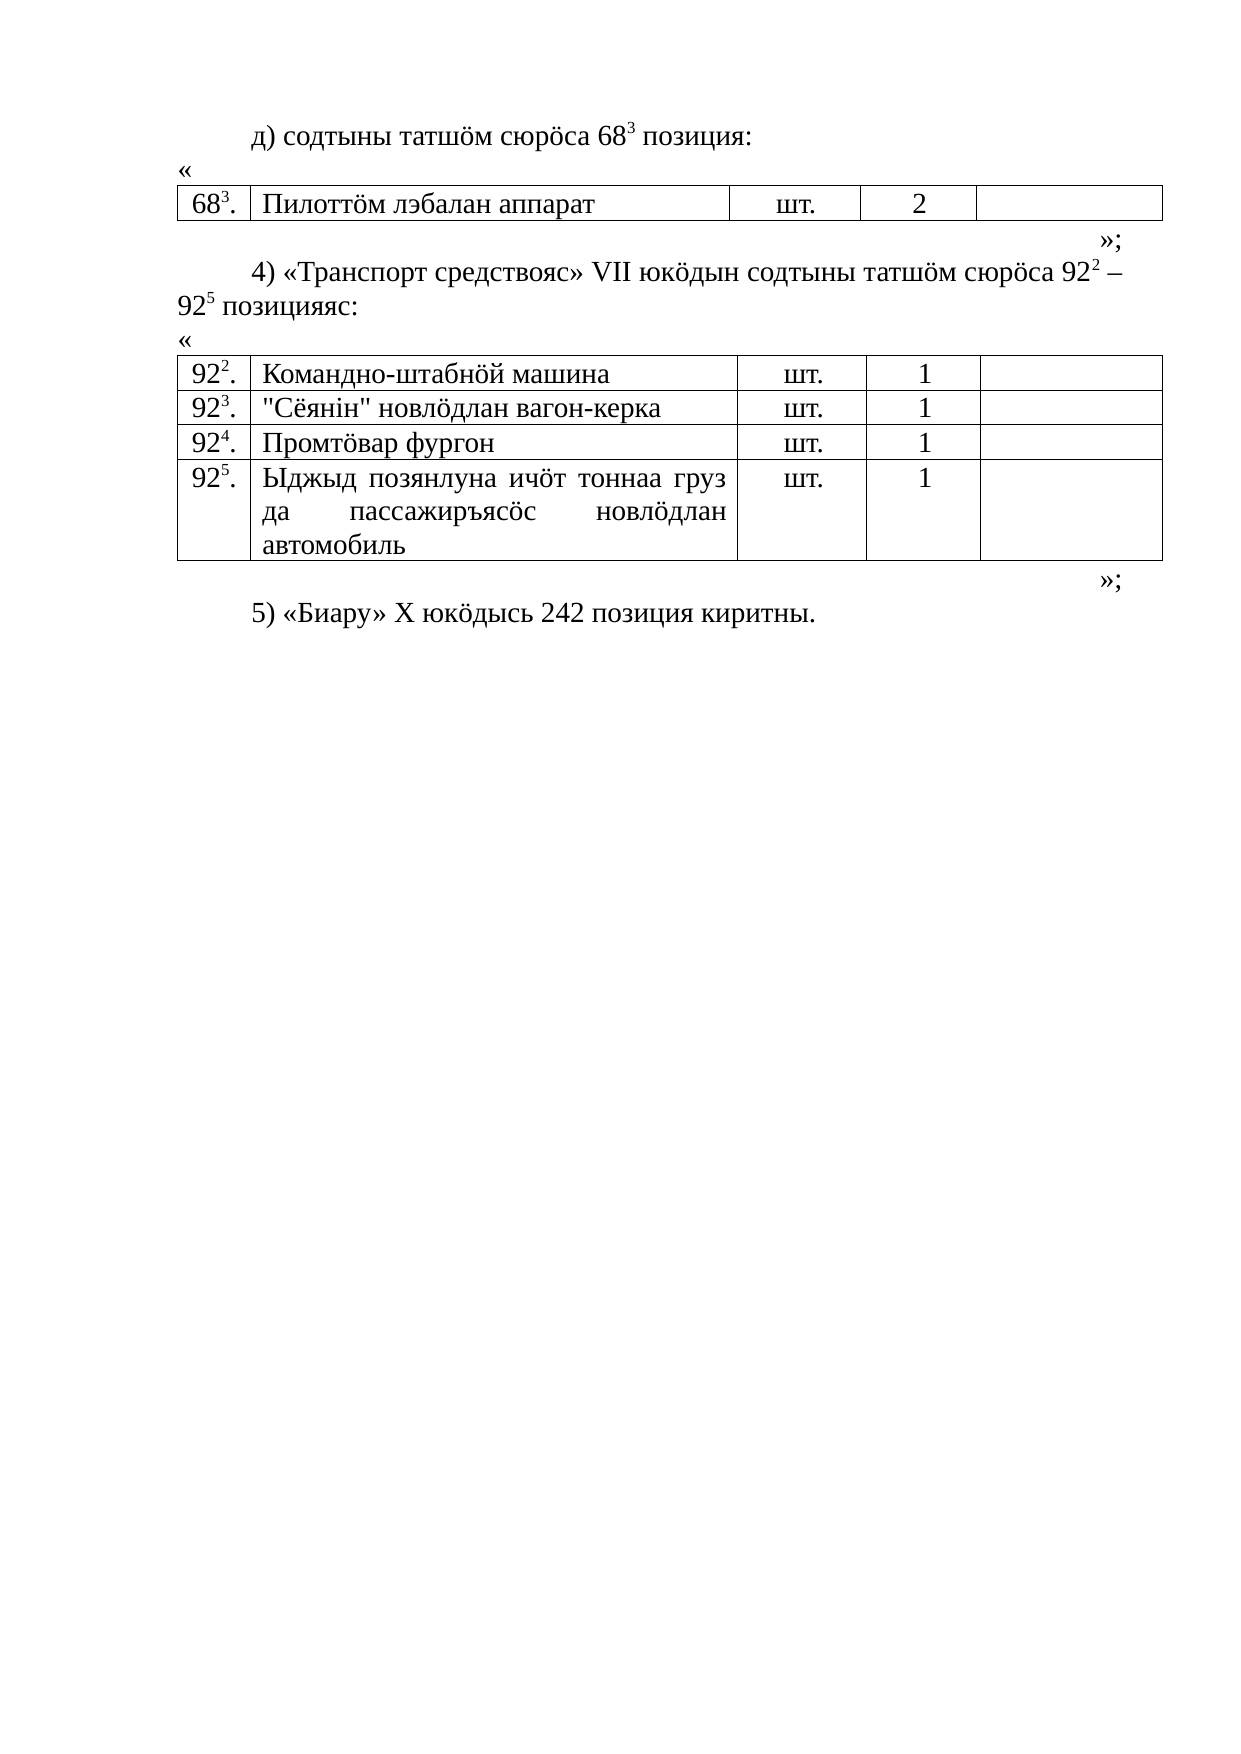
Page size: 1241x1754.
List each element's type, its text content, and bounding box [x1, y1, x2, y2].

table_header [981, 356, 1162, 389]
table_cell [981, 460, 1162, 560]
table_header 2 [861, 186, 976, 220]
table_cell 924. [178, 425, 250, 459]
table_header 922. [178, 356, 250, 389]
table_cell 923. [178, 391, 250, 424]
table_cell шт. [738, 391, 866, 424]
text 4) «Транспорт средствояс» VII юкӧдын содтыны татшӧм сюрӧса 922 – 925 позицияяс: [177, 254, 1122, 321]
table_header 683. [178, 186, 250, 220]
text 5) «Биару» Х юкӧдысь 242 позиция киритны. [177, 595, 1122, 628]
table_cell Промтӧвар фургон [251, 425, 737, 459]
table_cell шт. [738, 460, 866, 560]
text « [177, 152, 1122, 185]
table_cell 1 [867, 460, 980, 560]
table_cell 925. [178, 460, 250, 560]
table_cell [981, 425, 1162, 459]
table_cell 1 [867, 391, 980, 424]
table_header 1 [867, 356, 980, 389]
table_cell 1 [867, 425, 980, 459]
table_cell [981, 391, 1162, 424]
table_header шт. [738, 356, 866, 389]
table_cell Ыджыд позянлуна ичӧт тоннаа груз да пассажиръясӧс новлӧдлан автомобиль [251, 460, 737, 560]
text »; [177, 221, 1122, 254]
table_header Пилоттӧм лэбалан аппарат [251, 186, 729, 220]
text »; [177, 561, 1122, 595]
table_header шт. [730, 186, 860, 220]
table_cell шт. [738, 425, 866, 459]
text д) содтыны татшӧм сюрӧса 683 позиция: [177, 118, 1122, 152]
table_header Командно-штабнӧй машина [251, 356, 737, 389]
table_cell "Сёянін" новлӧдлан вагон-керка [251, 391, 737, 424]
table_header [977, 186, 1162, 220]
text « [177, 321, 1122, 355]
